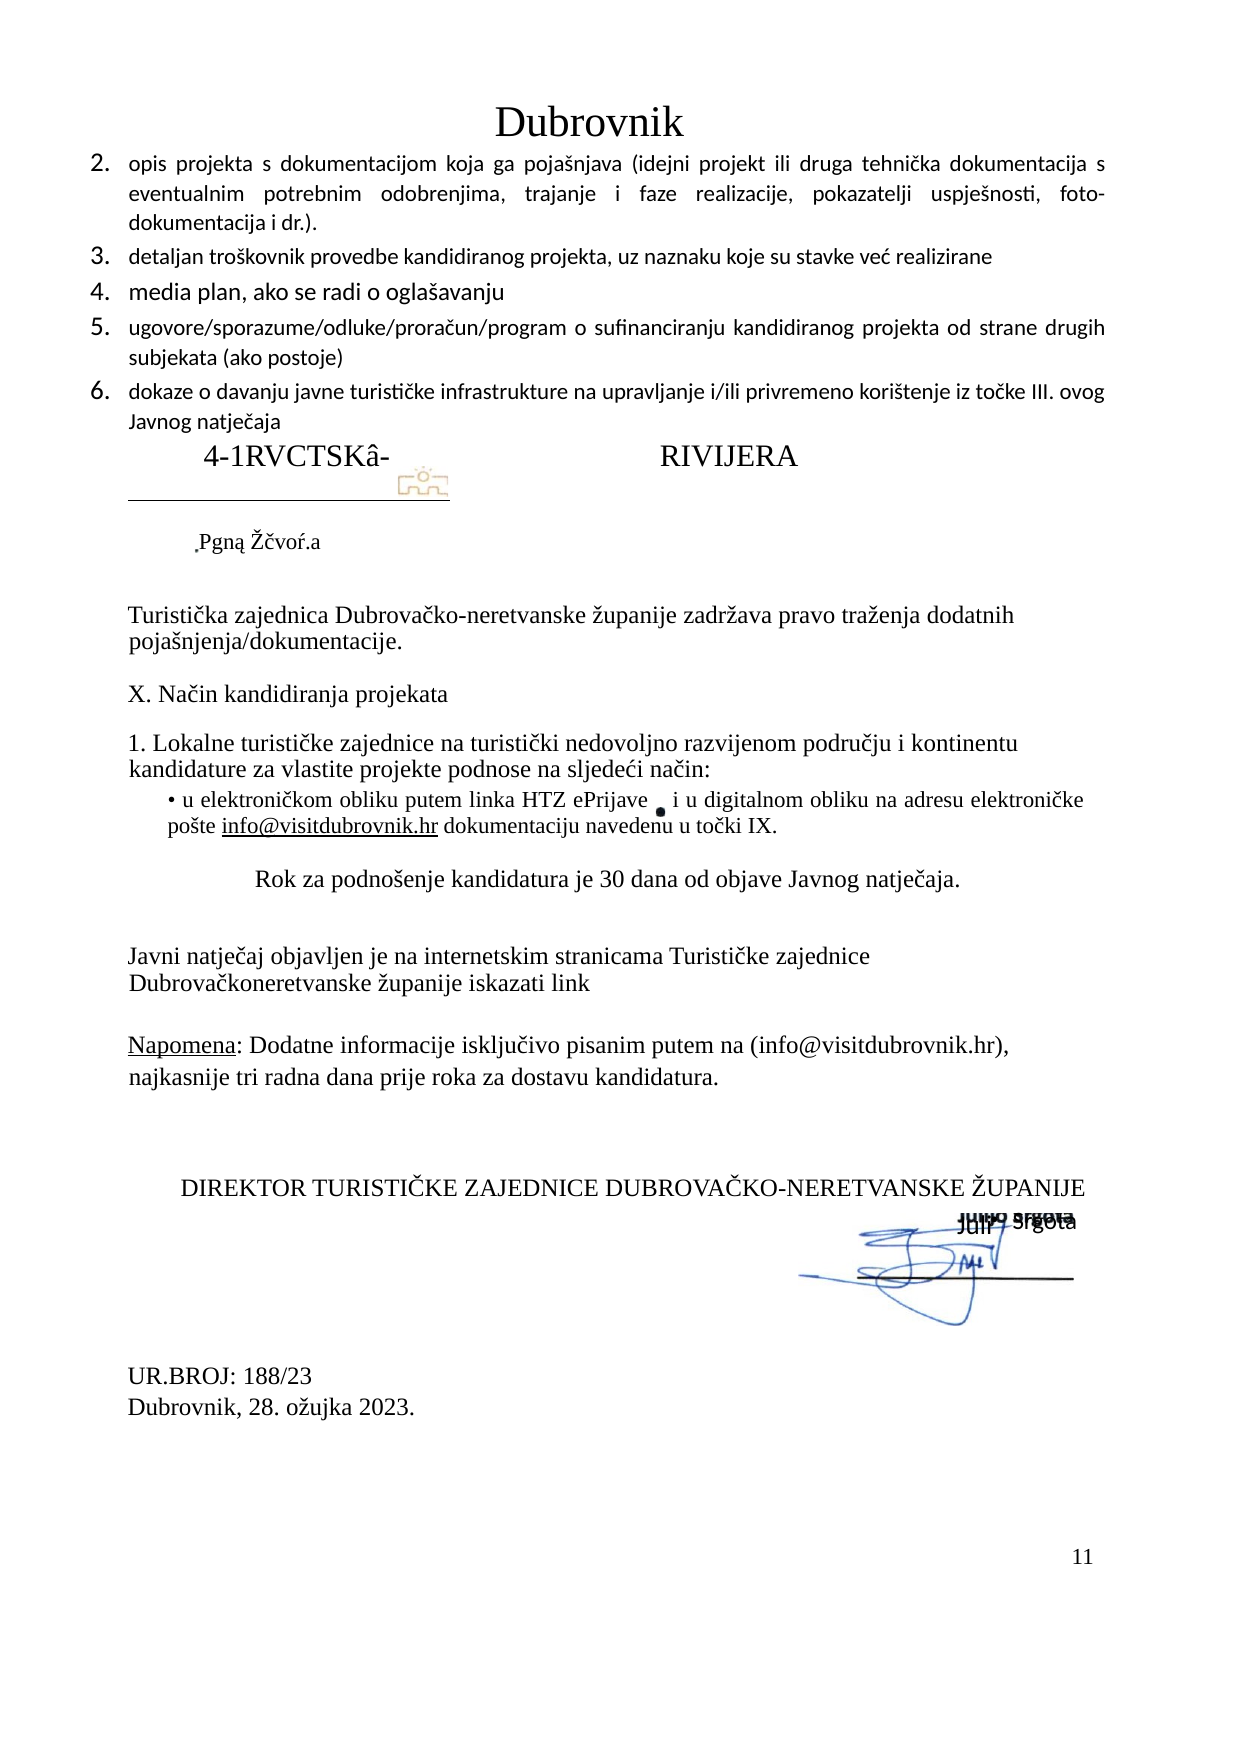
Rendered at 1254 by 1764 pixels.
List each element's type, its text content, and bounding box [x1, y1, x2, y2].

text X. Način kandidiranja projekata [127, 682, 1087, 708]
list media plan, ako se radi o oglašavanju [90, 274, 1107, 307]
subtitle DIREKTOR TURISTIČKE ZAJEDNICE DUBROVAČKO-NERETVANSKE ŽUPANIJE [128, 1173, 1086, 1201]
text Pgną Žčvoŕ.a [195, 528, 829, 554]
list dokaze o davanju javne turističke infrastrukture na upravljanje i/ili privremeno korištenje iz točke III. ovog Javnog natječaja [90, 373, 1107, 435]
text Dubrovnik, 28. ožujka 2023. [127, 1394, 1087, 1421]
list opis projekta s dokumentacijom koja ga pojašnjava (idejni projekt ili druga tehnička dokumentacija s eventualnim potrebnim odobrenjima, trajanje i faze realizacije, pokazatelji uspješnosti, foto-dokumentacija i dr.). [90, 146, 1107, 236]
text 1. Lokalne turističke zajednice na turistički nedovoljno razvijenom području i kontinentu kandidature za vlastite projekte podnose na sljedeći način: [127, 730, 1087, 783]
list detaljan troškovnik provedbe kandidiranog projekta, uz naznaku koje su stavke već realizirane [90, 238, 1107, 271]
text Rok za podnošenje kandidatura je 30 dana od objave Javnog natječaja. [128, 864, 1087, 892]
subtitle 4-1RVCTSKâ- RIVIJERA [128, 437, 1108, 497]
text Javni natječaj objavljen je na internetskim stranicama Turističke zajednice Dubrovačkoneretvanske županije iskazati link [127, 944, 1087, 997]
text Turistička zajednica Dubrovačko-neretvanske županije zadržava pravo traženja dodatnih pojašnjenja/dokumentacije. [127, 602, 1087, 655]
text • u elektroničkom obliku putem linka HTZ ePrijave i u digitalnom obliku na adresu elektroničke pošte info@visitdubrovnik.hr dokumentaciju navedenu u točki IX. [167, 784, 1084, 839]
text Napomena: Dodatne informacije isključivo pisanim putem na (info@visitdubrovnik.hr), najkasnije tri radna dana prije roka za dostavu kandidatura. [127, 1030, 1108, 1091]
text UR.BROJ: 188/23 [127, 1364, 1087, 1390]
list ugovore/sporazume/odluke/proračun/program o sufinanciranju kandidiranog projekta od strane drugih subjekata (ako postoje) [90, 309, 1107, 371]
